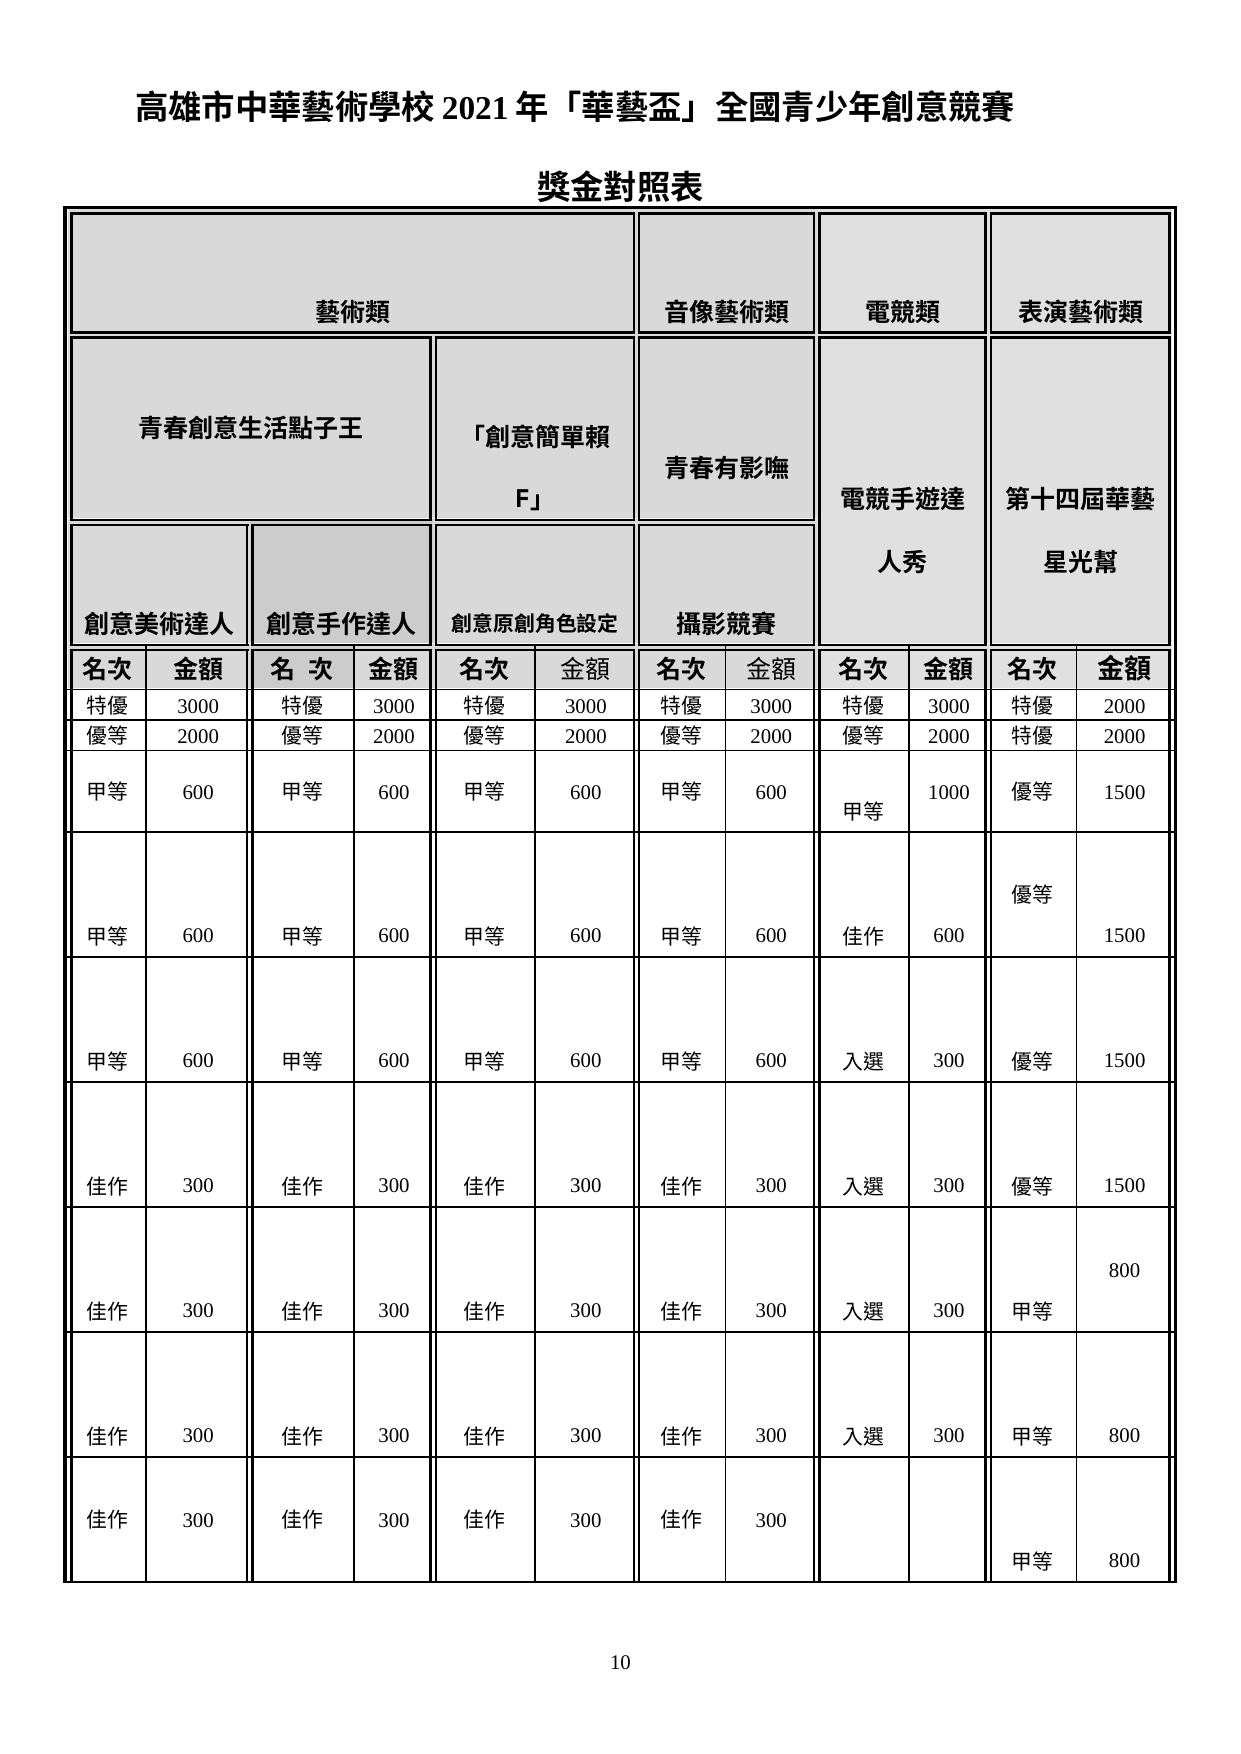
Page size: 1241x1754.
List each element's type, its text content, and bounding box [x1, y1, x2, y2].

table_cell 300 [536, 1083, 633, 1206]
table_cell 佳作 [73, 1208, 145, 1331]
table_cell 3000 [536, 690, 633, 719]
table_cell 2000 [910, 721, 984, 749]
table_cell 佳作 [437, 1458, 534, 1581]
table_cell 金額 [726, 644, 817, 688]
table_cell 電競手遊達人秀 [821, 339, 984, 643]
table_cell 創意手作達人 [250, 519, 433, 643]
table_cell 名次 [433, 644, 534, 688]
table_cell 800 [1077, 1333, 1168, 1456]
table_cell 300 [147, 1333, 246, 1456]
table_cell 甲等 [73, 751, 145, 831]
table_cell 300 [726, 1083, 813, 1206]
table_cell 3000 [355, 690, 429, 719]
table_cell 優等 [73, 721, 145, 749]
table_cell 特優 [640, 690, 725, 719]
table_cell 佳作 [437, 1083, 534, 1206]
table_cell 甲等 [254, 751, 353, 831]
table_cell 甲等 [992, 1208, 1076, 1331]
table_cell 300 [910, 958, 984, 1081]
table_cell 300 [355, 1458, 429, 1581]
table_cell 600 [726, 958, 813, 1081]
table_cell 甲等 [992, 1333, 1076, 1456]
table_cell 2000 [1077, 721, 1168, 749]
table_cell 金額 [536, 644, 636, 688]
table_cell 佳作 [437, 1208, 534, 1331]
table_cell 300 [355, 1208, 429, 1331]
table_cell 青春創意生活點子王 [73, 339, 429, 518]
table_cell 佳作 [821, 833, 908, 956]
table_cell [910, 1458, 984, 1581]
table_cell 創意美術達人 [68, 519, 250, 643]
table_cell 攝影競賽 [636, 519, 817, 643]
table_cell 佳作 [73, 1083, 145, 1206]
table_cell 金額 [910, 644, 988, 688]
table_cell 甲等 [254, 833, 353, 956]
table_cell 600 [726, 833, 813, 956]
table_cell 300 [536, 1458, 633, 1581]
table_header 電競類 [817, 209, 988, 331]
table_cell 600 [536, 958, 633, 1081]
table_cell 600 [355, 833, 429, 956]
table_cell 優等 [821, 721, 908, 749]
table_cell 甲等 [640, 751, 725, 831]
table_cell 優等 [640, 721, 725, 749]
table_cell 特優 [992, 690, 1076, 719]
table_cell 2000 [726, 721, 813, 749]
table_cell 300 [910, 1208, 984, 1331]
table_cell 佳作 [437, 1333, 534, 1456]
table_cell 名 次 [250, 644, 353, 688]
table_cell 300 [726, 1333, 813, 1456]
table_cell 青春有影嘸 [640, 339, 813, 518]
table_cell 600 [536, 833, 633, 956]
table_cell 甲等 [254, 958, 353, 1081]
table_cell 創意原創角色設定 [433, 519, 636, 643]
table_cell 甲等 [73, 833, 145, 956]
table_cell 1000 [910, 751, 984, 831]
table_cell 甲等 [437, 958, 534, 1081]
table_cell 優等 [992, 1083, 1076, 1206]
text 高雄市中華藝術學校2021年「華藝盃」全國青少年創意競賽 [75, 81, 1165, 129]
table_cell 優等 [254, 721, 353, 749]
table_cell 2000 [147, 721, 246, 749]
table_cell 2000 [536, 721, 633, 749]
table_cell 300 [910, 1333, 984, 1456]
table_cell 600 [355, 751, 429, 831]
table_cell 佳作 [254, 1333, 353, 1456]
table_cell 3000 [726, 690, 813, 719]
table_cell 1500 [1077, 958, 1168, 1081]
table_cell 300 [536, 1208, 633, 1331]
table_cell 入選 [821, 958, 908, 1081]
table_cell 佳作 [640, 1333, 725, 1456]
table_cell 入選 [821, 1208, 908, 1331]
table_cell 甲等 [73, 958, 145, 1081]
table_cell 甲等 [437, 833, 534, 956]
table_cell 600 [147, 833, 246, 956]
table_cell 3000 [910, 690, 984, 719]
table_cell 入選 [821, 1083, 908, 1206]
table_cell 優等 [992, 958, 1076, 1081]
table_cell 名次 [68, 644, 145, 688]
table_header 表演藝術類 [988, 209, 1172, 331]
table_cell 名次 [817, 644, 908, 688]
table_cell 甲等 [992, 1458, 1076, 1581]
table_cell 甲等 [640, 958, 725, 1081]
table_cell 佳作 [254, 1083, 353, 1206]
table_cell 金額 [1077, 644, 1172, 688]
table_cell 佳作 [254, 1208, 353, 1331]
table_cell 600 [147, 958, 246, 1081]
table_cell 600 [536, 751, 633, 831]
table_cell 優等 [992, 833, 1076, 956]
table_cell 名次 [636, 644, 725, 688]
table_cell 1500 [1077, 833, 1168, 956]
table_header 音像藝術類 [636, 209, 817, 331]
table_cell 300 [355, 1083, 429, 1206]
table_cell 佳作 [640, 1458, 725, 1581]
table_cell 金額 [355, 644, 433, 688]
table_cell 特優 [821, 690, 908, 719]
table_cell 佳作 [640, 1083, 725, 1206]
table_cell 佳作 [254, 1458, 353, 1581]
table_cell 600 [910, 833, 984, 956]
table_cell 300 [147, 1208, 246, 1331]
table_cell 600 [147, 751, 246, 831]
table_cell 特優 [254, 690, 353, 719]
table_cell 甲等 [821, 751, 908, 831]
table_cell 特優 [73, 690, 145, 719]
table_cell 300 [536, 1333, 633, 1456]
table_cell 800 [1077, 1458, 1168, 1581]
table_cell 1500 [1077, 1083, 1168, 1206]
table_cell 特優 [437, 690, 534, 719]
table_cell 300 [355, 1333, 429, 1456]
table_cell 「創意簡單賴F」 [437, 339, 633, 518]
table_cell 300 [147, 1458, 246, 1581]
table_cell 300 [910, 1083, 984, 1206]
table_cell 佳作 [73, 1333, 145, 1456]
table_cell 金額 [147, 644, 250, 688]
table_cell 優等 [437, 721, 534, 749]
table_cell 甲等 [437, 751, 534, 831]
text 獎金對照表 [75, 143, 1165, 206]
table_cell 600 [355, 958, 429, 1081]
table_cell [821, 1458, 908, 1581]
table_cell 第十四屆華藝星光幫 [992, 339, 1168, 643]
table_cell 300 [147, 1083, 246, 1206]
table_cell 300 [726, 1458, 813, 1581]
table_cell 甲等 [640, 833, 725, 956]
table_cell 特優 [992, 721, 1076, 749]
table_cell 600 [726, 751, 813, 831]
table_cell 800 [1077, 1208, 1168, 1331]
table_header 藝術類 [68, 209, 636, 331]
table_cell 3000 [147, 690, 246, 719]
table_cell 2000 [355, 721, 429, 749]
table_cell 2000 [1077, 690, 1168, 719]
table_cell 佳作 [73, 1458, 145, 1581]
table_cell 優等 [992, 751, 1076, 831]
table_cell 名次 [988, 644, 1076, 688]
table_cell 入選 [821, 1333, 908, 1456]
table_cell 300 [726, 1208, 813, 1331]
table_cell 1500 [1077, 751, 1168, 831]
table_cell 佳作 [640, 1208, 725, 1331]
